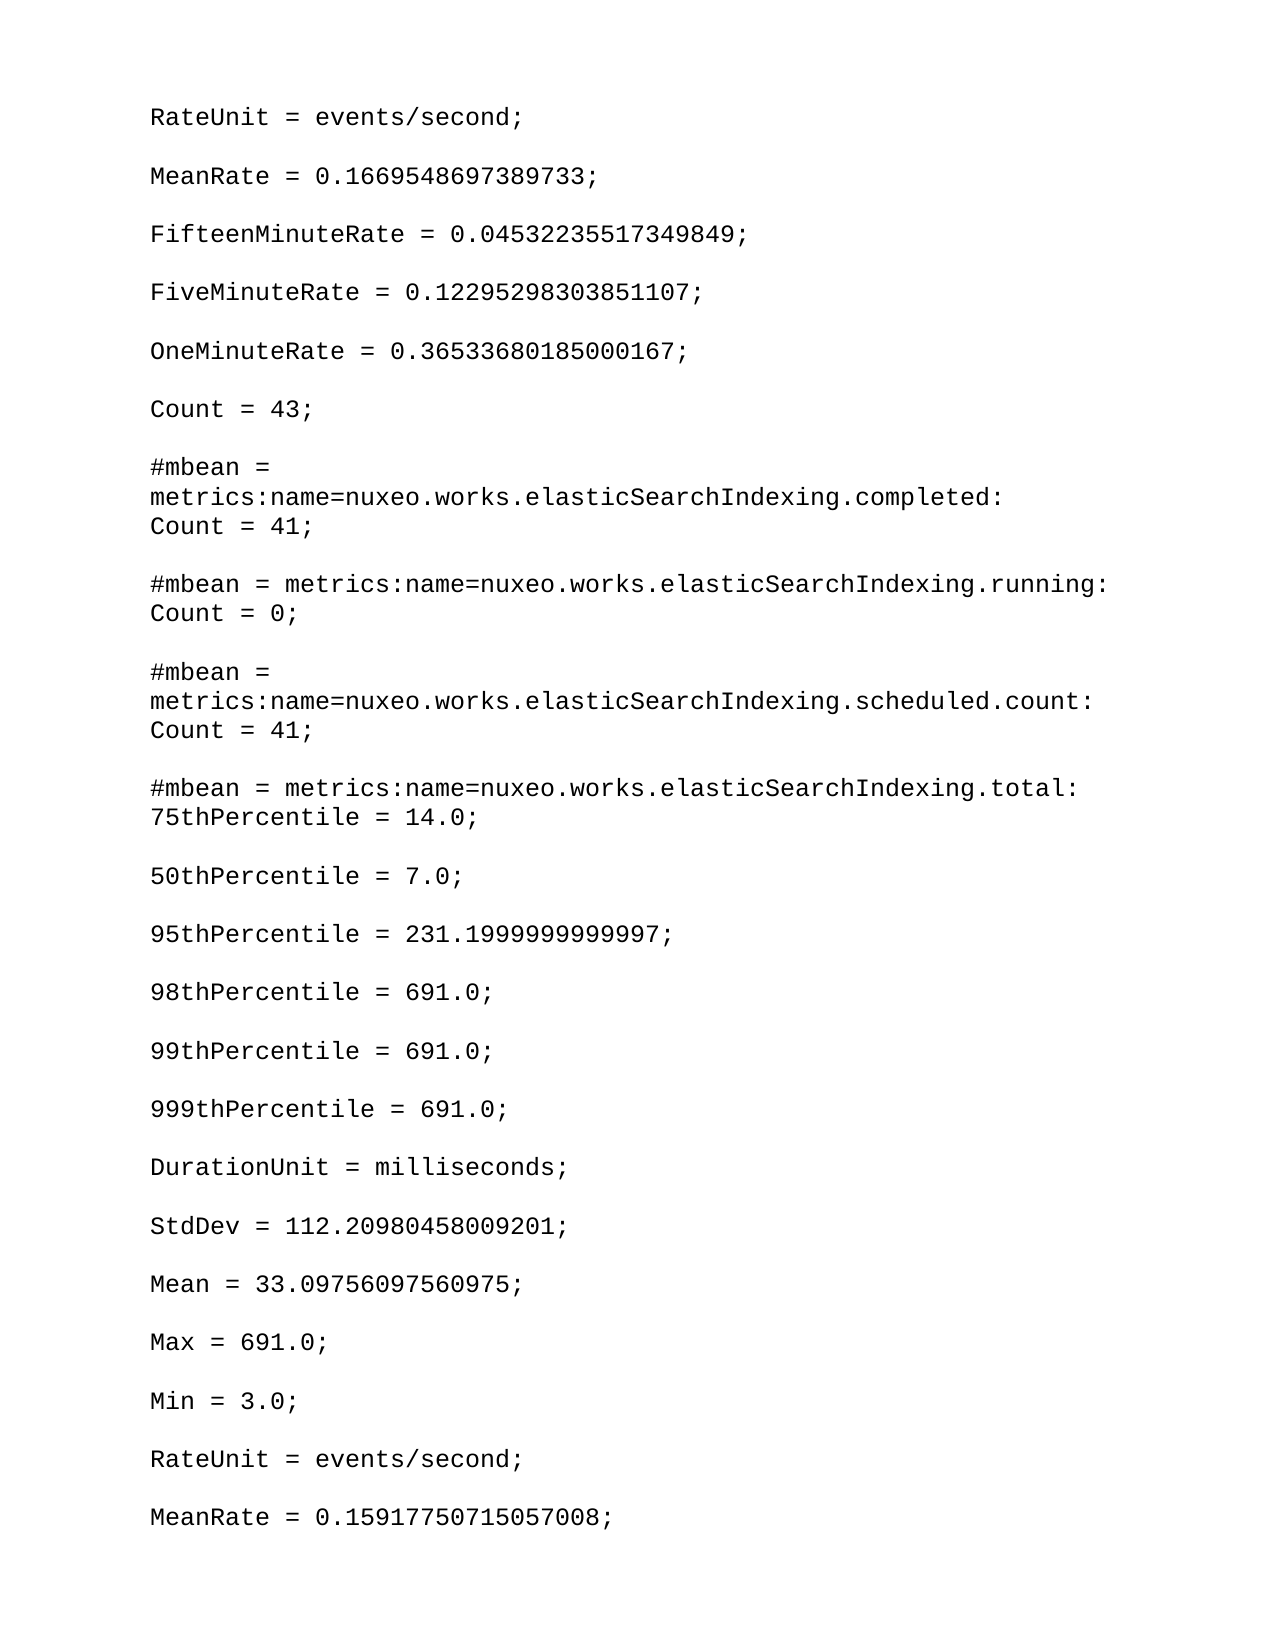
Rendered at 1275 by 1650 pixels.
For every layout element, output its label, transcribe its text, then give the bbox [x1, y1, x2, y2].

text 999thPercentile = 691.0; [150, 1096, 1125, 1125]
text MeanRate = 0.15917750715057008; [150, 1504, 1125, 1533]
text Count = 0; [150, 600, 1125, 629]
text MeanRate = 0.1669548697389733; [150, 162, 1125, 192]
text StdDev = 112.20980458009201; [150, 1212, 1125, 1242]
text #mbean = metrics:name=nuxeo.works.elasticSearchIndexing.completed: [150, 454, 1125, 512]
text #mbean = metrics:name=nuxeo.works.elasticSearchIndexing.running: [150, 571, 1125, 600]
text 98thPercentile = 691.0; [150, 979, 1125, 1008]
text 95thPercentile = 231.1999999999997; [150, 921, 1125, 950]
text FifteenMinuteRate = 0.04532235517349849; [150, 221, 1125, 250]
text FiveMinuteRate = 0.12295298303851107; [150, 279, 1125, 308]
text #mbean = metrics:name=nuxeo.works.elasticSearchIndexing.scheduled.count: [150, 658, 1125, 717]
text 75thPercentile = 14.0; [150, 804, 1125, 833]
text DurationUnit = milliseconds; [150, 1154, 1125, 1183]
text Count = 41; [150, 512, 1125, 542]
text RateUnit = events/second; [150, 1446, 1125, 1475]
text Max = 691.0; [150, 1329, 1125, 1358]
text Min = 3.0; [150, 1387, 1125, 1417]
text 99thPercentile = 691.0; [150, 1037, 1125, 1067]
text OneMinuteRate = 0.36533680185000167; [150, 337, 1125, 367]
text Count = 43; [150, 396, 1125, 425]
text Count = 41; [150, 717, 1125, 746]
text #mbean = metrics:name=nuxeo.works.elasticSearchIndexing.total: [150, 775, 1125, 804]
text Mean = 33.09756097560975; [150, 1271, 1125, 1300]
text 50thPercentile = 7.0; [150, 862, 1125, 892]
text RateUnit = events/second; [150, 104, 1125, 133]
